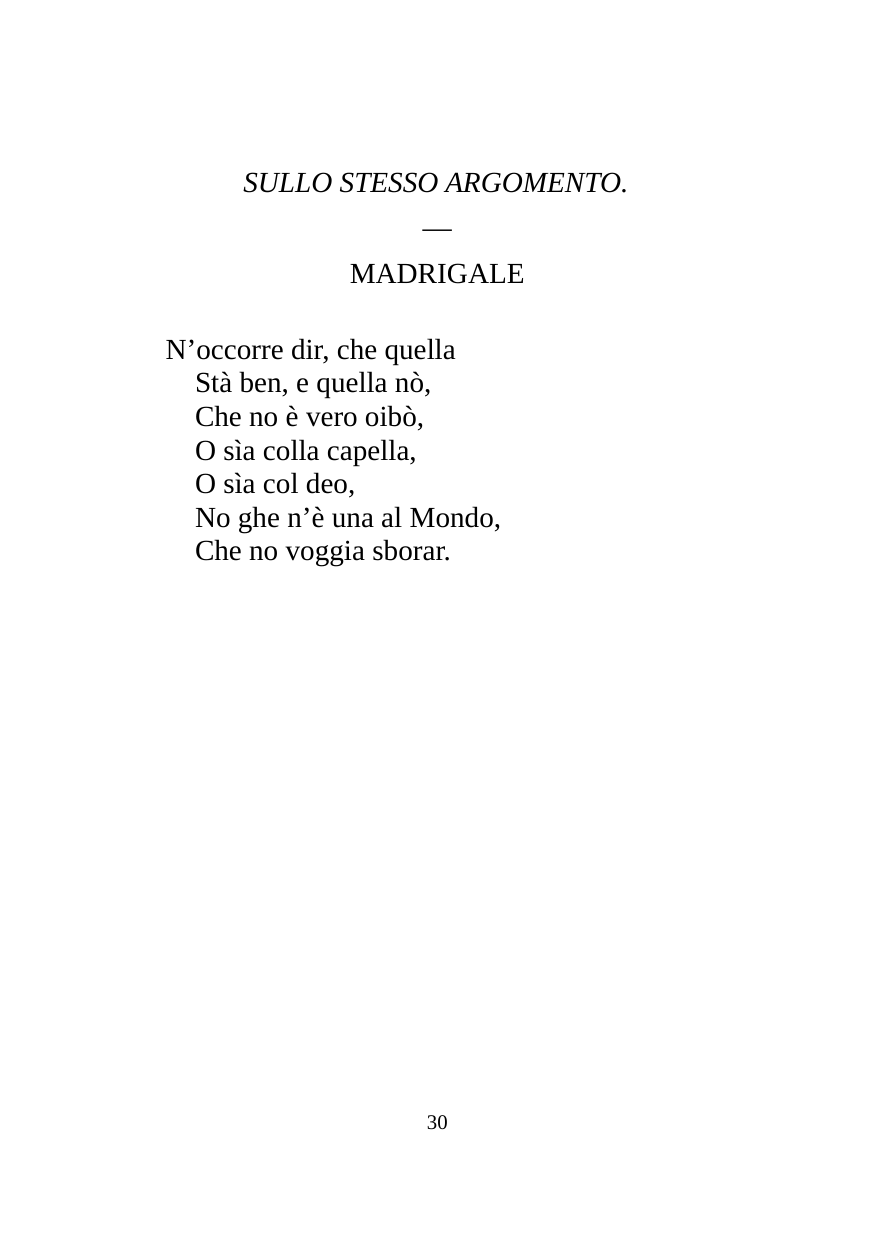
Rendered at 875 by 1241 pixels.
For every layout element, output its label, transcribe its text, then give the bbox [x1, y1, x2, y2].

text N’occorre dir, che quella Stà ben, e quella nò, Che no è vero oibò, O sìa colla capella, O sìa col deo, No ghe n’è una al Mondo, Che no voggia sborar. [165, 332, 768, 567]
text — [106, 211, 768, 244]
subtitle SULLO STESSO ARGOMENTO. [106, 165, 768, 199]
text MADRIGALE [106, 257, 768, 290]
